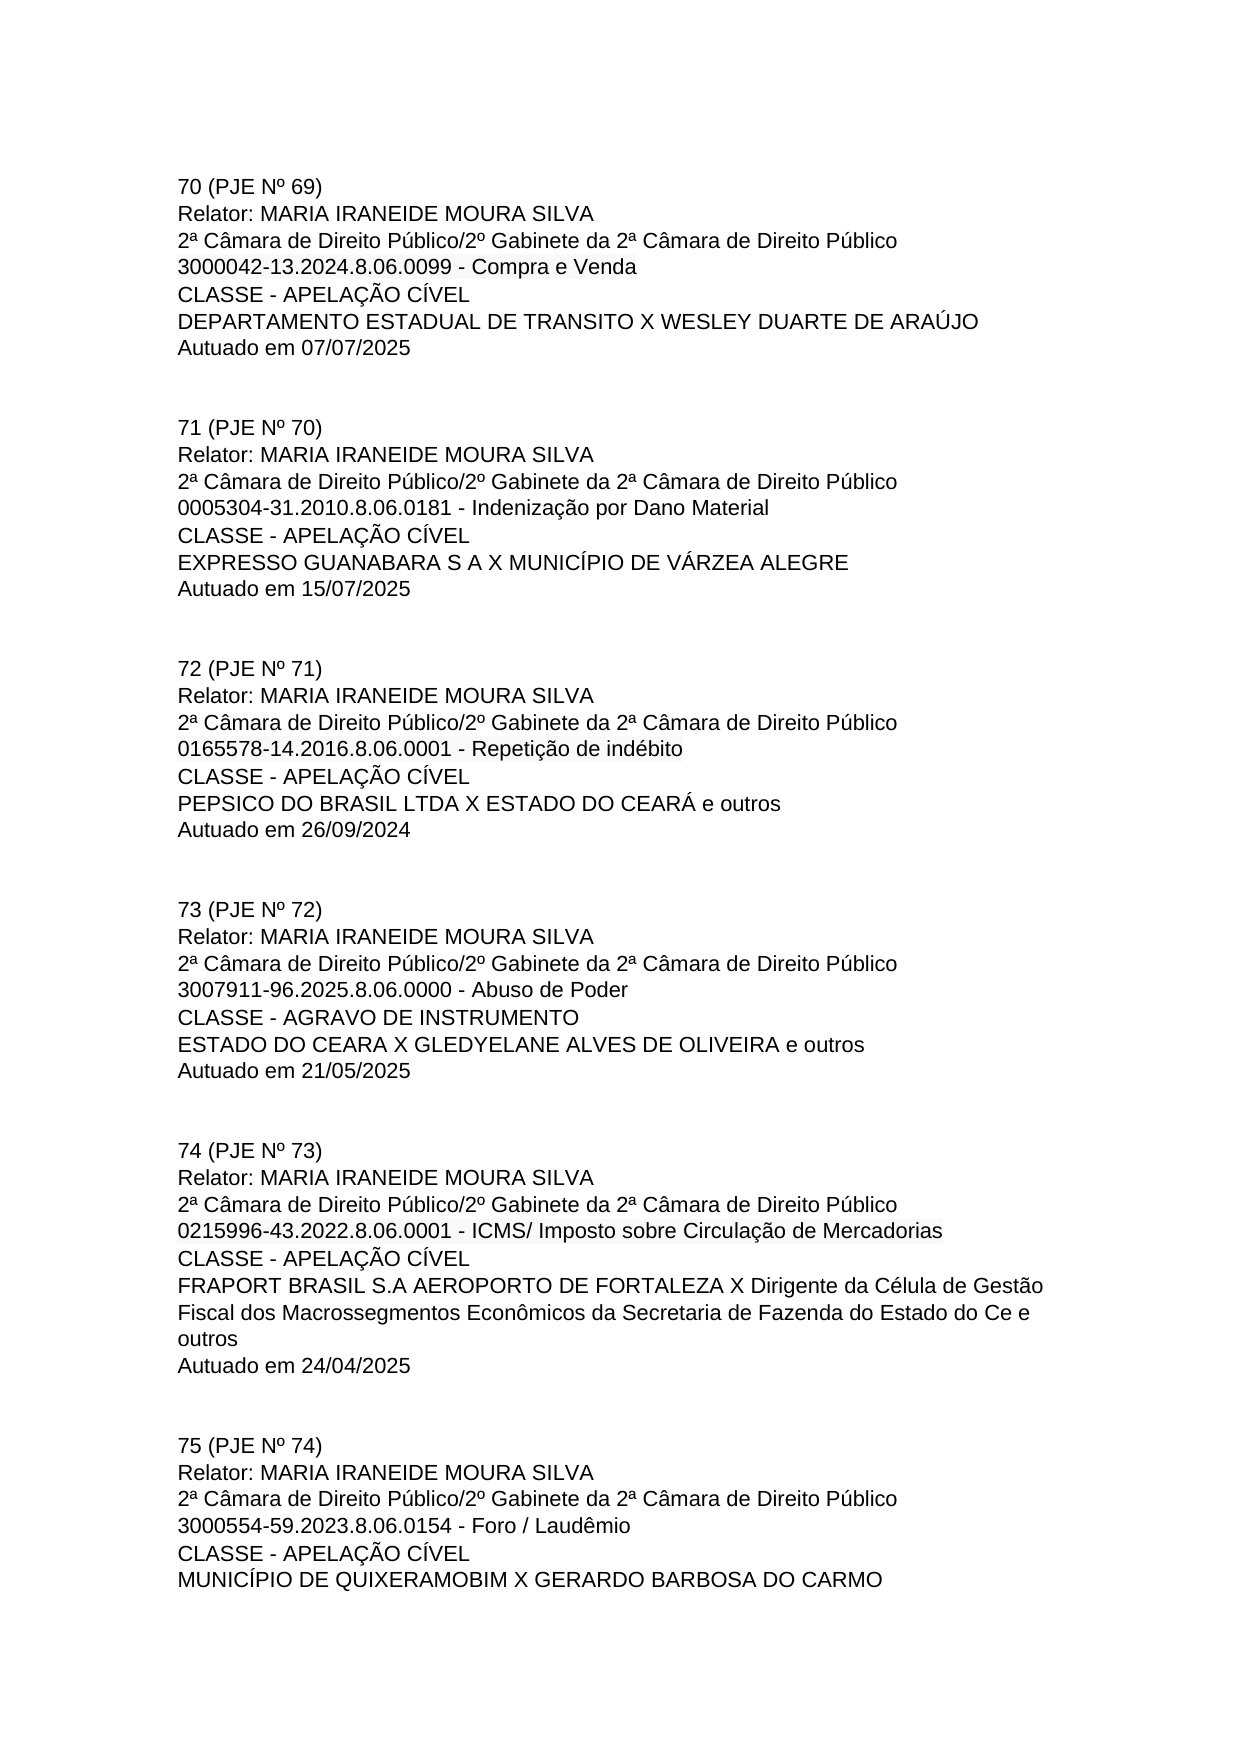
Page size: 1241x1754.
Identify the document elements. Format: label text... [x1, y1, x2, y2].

text 71 (PJE Nº 70) [177, 415, 1063, 441]
text Relator: MARIA IRANEIDE MOURA SILVA [177, 1459, 1063, 1485]
text Relator: MARIA IRANEIDE MOURA SILVA [177, 1165, 1063, 1190]
text Autuado em 21/05/2025 [177, 1058, 1063, 1084]
text 74 (PJE Nº 73) [177, 1138, 1063, 1164]
text Relator: MARIA IRANEIDE MOURA SILVA [177, 442, 1063, 467]
text 2ª Câmara de Direito Público/2º Gabinete da 2ª Câmara de Direito Público [177, 228, 1063, 253]
text Autuado em 24/04/2025 [177, 1353, 1063, 1378]
text CLASSE - APELAÇÃO CÍVEL EXPRESSO GUANABARA S A X MUNICÍPIO DE VÁRZEA ALEGRE [177, 523, 1063, 575]
text Relator: MARIA IRANEIDE MOURA SILVA [177, 924, 1063, 949]
text Relator: MARIA IRANEIDE MOURA SILVA [177, 683, 1063, 708]
subtitle 3007911-96.2025.8.06.0000 - Abuso de Poder [177, 977, 1063, 1003]
text 2ª Câmara de Direito Público/2º Gabinete da 2ª Câmara de Direito Público [177, 469, 1063, 494]
subtitle 3000554-59.2023.8.06.0154 - Foro / Laudêmio [177, 1513, 1063, 1538]
text CLASSE - APELAÇÃO CÍVEL DEPARTAMENTO ESTADUAL DE TRANSITO X WESLEY DUARTE DE ARAÚJO [177, 282, 1063, 334]
text 2ª Câmara de Direito Público/2º Gabinete da 2ª Câmara de Direito Público [177, 951, 1063, 976]
subtitle 0005304-31.2010.8.06.0181 - Indenização por Dano Material [177, 495, 1063, 521]
text CLASSE - APELAÇÃO CÍVEL FRAPORT BRASIL S.A AEROPORTO DE FORTALEZA X Dirigente da Célula de Gestão Fiscal dos Macrossegmentos Econômicos da Secretaria de Fazenda do Estado do Ce e outros [177, 1246, 1063, 1351]
text CLASSE - AGRAVO DE INSTRUMENTO ESTADO DO CEARA X GLEDYELANE ALVES DE OLIVEIRA e outros [177, 1005, 1063, 1057]
text 2ª Câmara de Direito Público/2º Gabinete da 2ª Câmara de Direito Público [177, 1192, 1063, 1217]
text CLASSE - APELAÇÃO CÍVEL MUNICÍPIO DE QUIXERAMOBIM X GERARDO BARBOSA DO CARMO [177, 1541, 1063, 1592]
text Autuado em 26/09/2024 [177, 817, 1063, 843]
text Autuado em 15/07/2025 [177, 576, 1063, 602]
text 75 (PJE Nº 74) [177, 1433, 1063, 1458]
text 2ª Câmara de Direito Público/2º Gabinete da 2ª Câmara de Direito Público [177, 710, 1063, 735]
text Autuado em 07/07/2025 [177, 335, 1063, 361]
subtitle 0165578-14.2016.8.06.0001 - Repetição de indébito [177, 736, 1063, 762]
text Relator: MARIA IRANEIDE MOURA SILVA [177, 201, 1063, 226]
text CLASSE - APELAÇÃO CÍVEL PEPSICO DO BRASIL LTDA X ESTADO DO CEARÁ e outros [177, 764, 1063, 816]
subtitle 0215996-43.2022.8.06.0001 - ICMS/ Imposto sobre Circulação de Mercadorias [177, 1218, 1063, 1244]
text 72 (PJE Nº 71) [177, 656, 1063, 682]
subtitle 3000042-13.2024.8.06.0099 - Compra e Venda [177, 254, 1063, 279]
text 73 (PJE Nº 72) [177, 897, 1063, 923]
text 2ª Câmara de Direito Público/2º Gabinete da 2ª Câmara de Direito Público [177, 1486, 1063, 1511]
text 70 (PJE Nº 69) [177, 174, 1063, 199]
